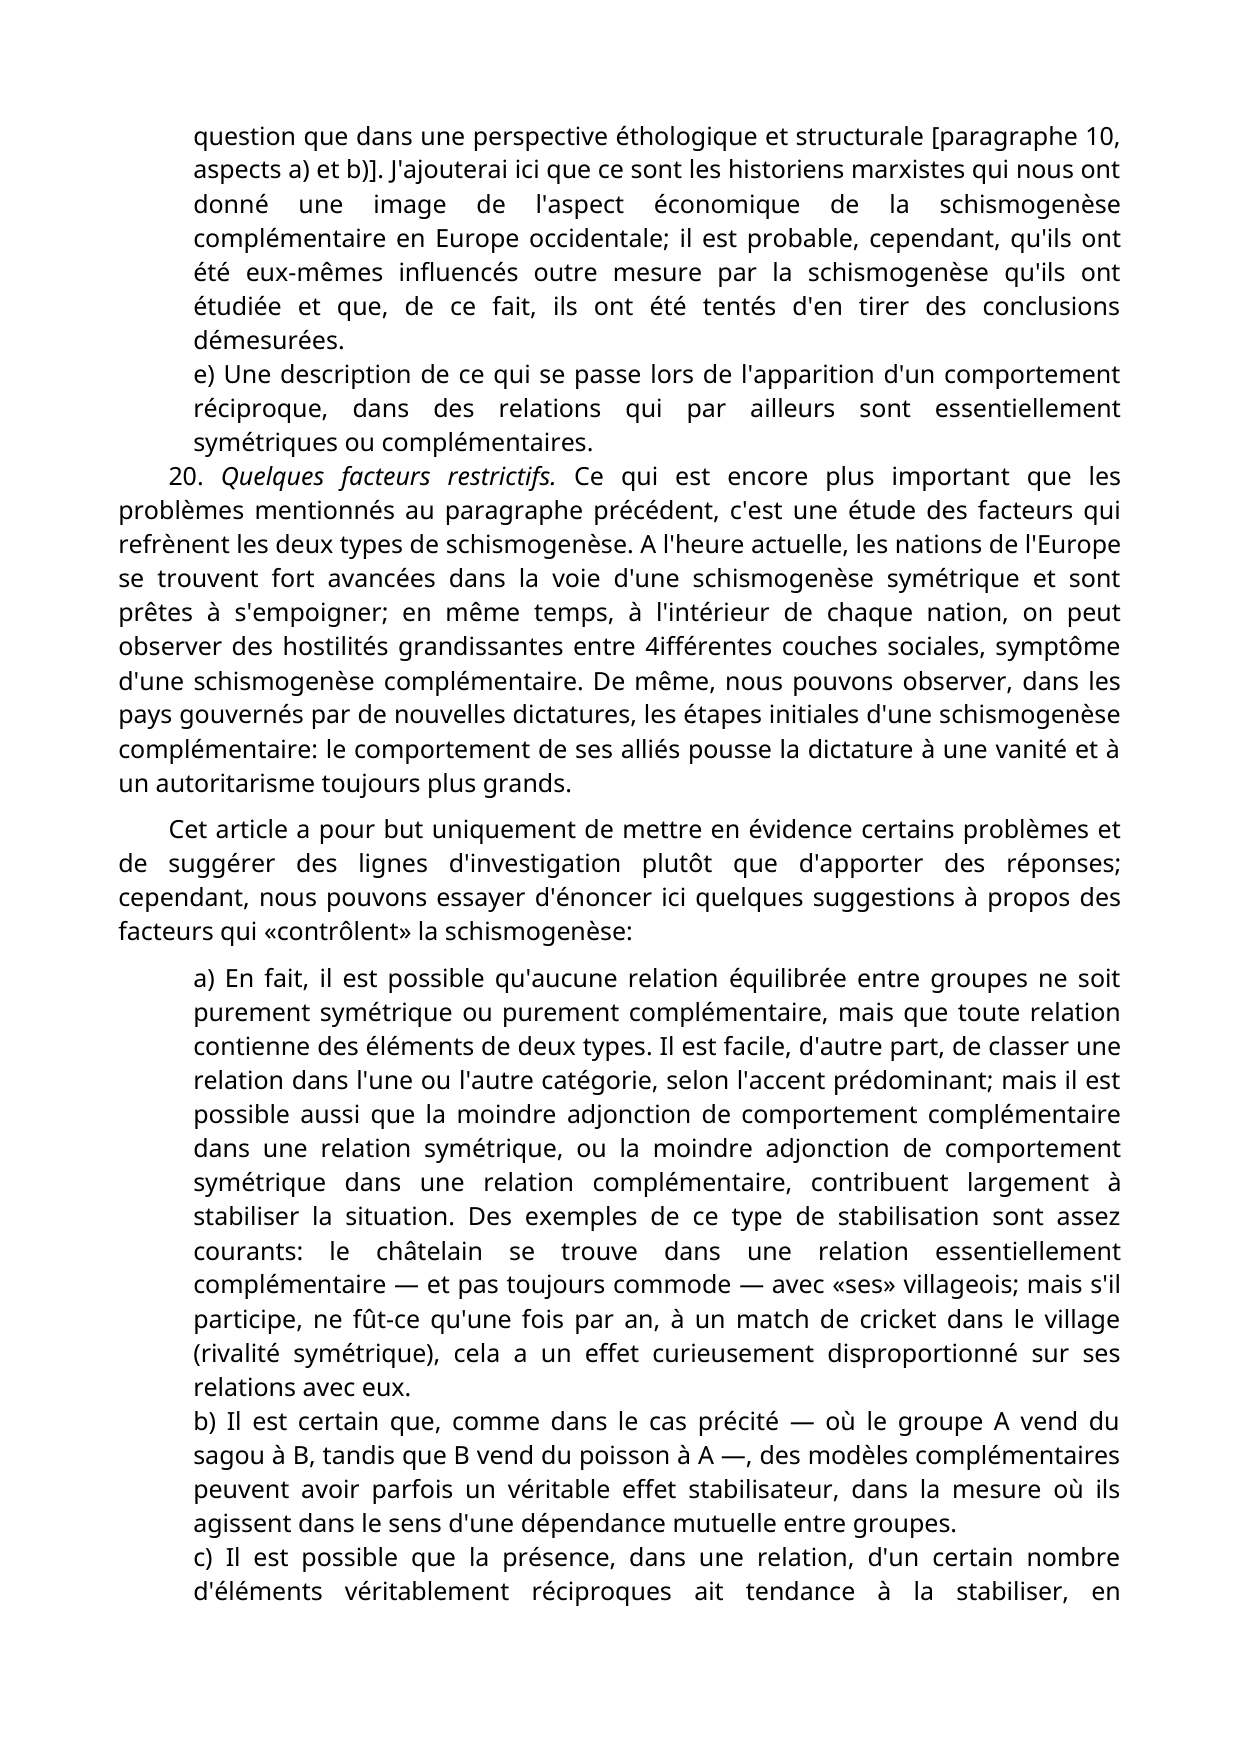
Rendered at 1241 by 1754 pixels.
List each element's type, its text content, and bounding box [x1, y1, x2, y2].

text Cet article a pour but uniquement de mettre en évidence certains problèmes et de suggérer des lignes d'investigation plutôt que d'apporter des réponses; cependant, nous pouvons essayer d'énoncer ici quelques suggestions à propos des facteurs qui «contrôlent» la schismogenèse: [118, 812, 1122, 948]
text a) En fait, il est possible qu'aucune relation équilibrée entre groupes ne soit purement symétrique ou purement complémentaire, mais que toute relation contienne des éléments de deux types. Il est facile, d'autre part, de classer une relation dans l'une ou l'autre catégorie, selon l'accent prédominant; mais il est possible aussi que la moindre adjonction de comportement complémentaire dans une relation symétrique, ou la moindre adjonction de comportement symétrique dans une relation complémentaire, contribuent largement à stabiliser la situation. Des exemples de ce type de stabilisation sont assez courants: le châtelain se trouve dans une relation essentiellement complémentaire — et pas toujours commode — avec «ses» villageois; mais s'il participe, ne fût-ce qu'une fois par an, à un match de cricket dans le village (rivalité symétrique), cela a un effet curieusement disproportionné sur ses relations avec eux. b) Il est certain que, comme dans le cas précité — où le groupe A vend du sagou à B, tandis que B vend du poisson à A —, des modèles complémentaires peuvent avoir parfois un véritable effet stabilisateur, dans la mesure où ils agissent dans le sens d'une dépendance mutuelle entre groupes. c) Il est possible que la présence, dans une relation, d'un certain nombre d'éléments véritablement réciproques ait tendance à la stabiliser, en [193, 961, 1122, 1608]
text question que dans une perspective éthologique et structurale [paragraphe 10, aspects a) et b)]. J'ajouterai ici que ce sont les historiens marxistes qui nous ont donné une image de l'aspect économique de la schismogenèse complémentaire en Europe occidentale; il est probable, cependant, qu'ils ont été eux-mêmes influencés outre mesure par la schismogenèse qu'ils ont étudiée et que, de ce fait, ils ont été tentés d'en tirer des conclusions démesurées. e) Une description de ce qui se passe lors de l'apparition d'un comportement réciproque, dans des relations qui par ailleurs sont essentiellement symétriques ou complémentaires. [193, 118, 1122, 459]
text 20. Quelques facteurs restrictifs. Ce qui est encore plus important que les problèmes mentionnés au paragraphe précédent, c'est une étude des facteurs qui refrènent les deux types de schismogenèse. A l'heure actuelle, les nations de l'Europe se trouvent fort avancées dans la voie d'une schismogenèse symétrique et sont prêtes à s'empoigner; en même temps, à l'intérieur de chaque nation, on peut observer des hostilités grandissantes entre 4ifférentes couches sociales, symptôme d'une schismogenèse complémentaire. De même, nous pouvons observer, dans les pays gouvernés par de nouvelles dictatures, les étapes initiales d'une schismogenèse complémentaire: le comportement de ses alliés pousse la dictature à une vanité et à un autoritarisme toujours plus grands. [118, 459, 1122, 799]
